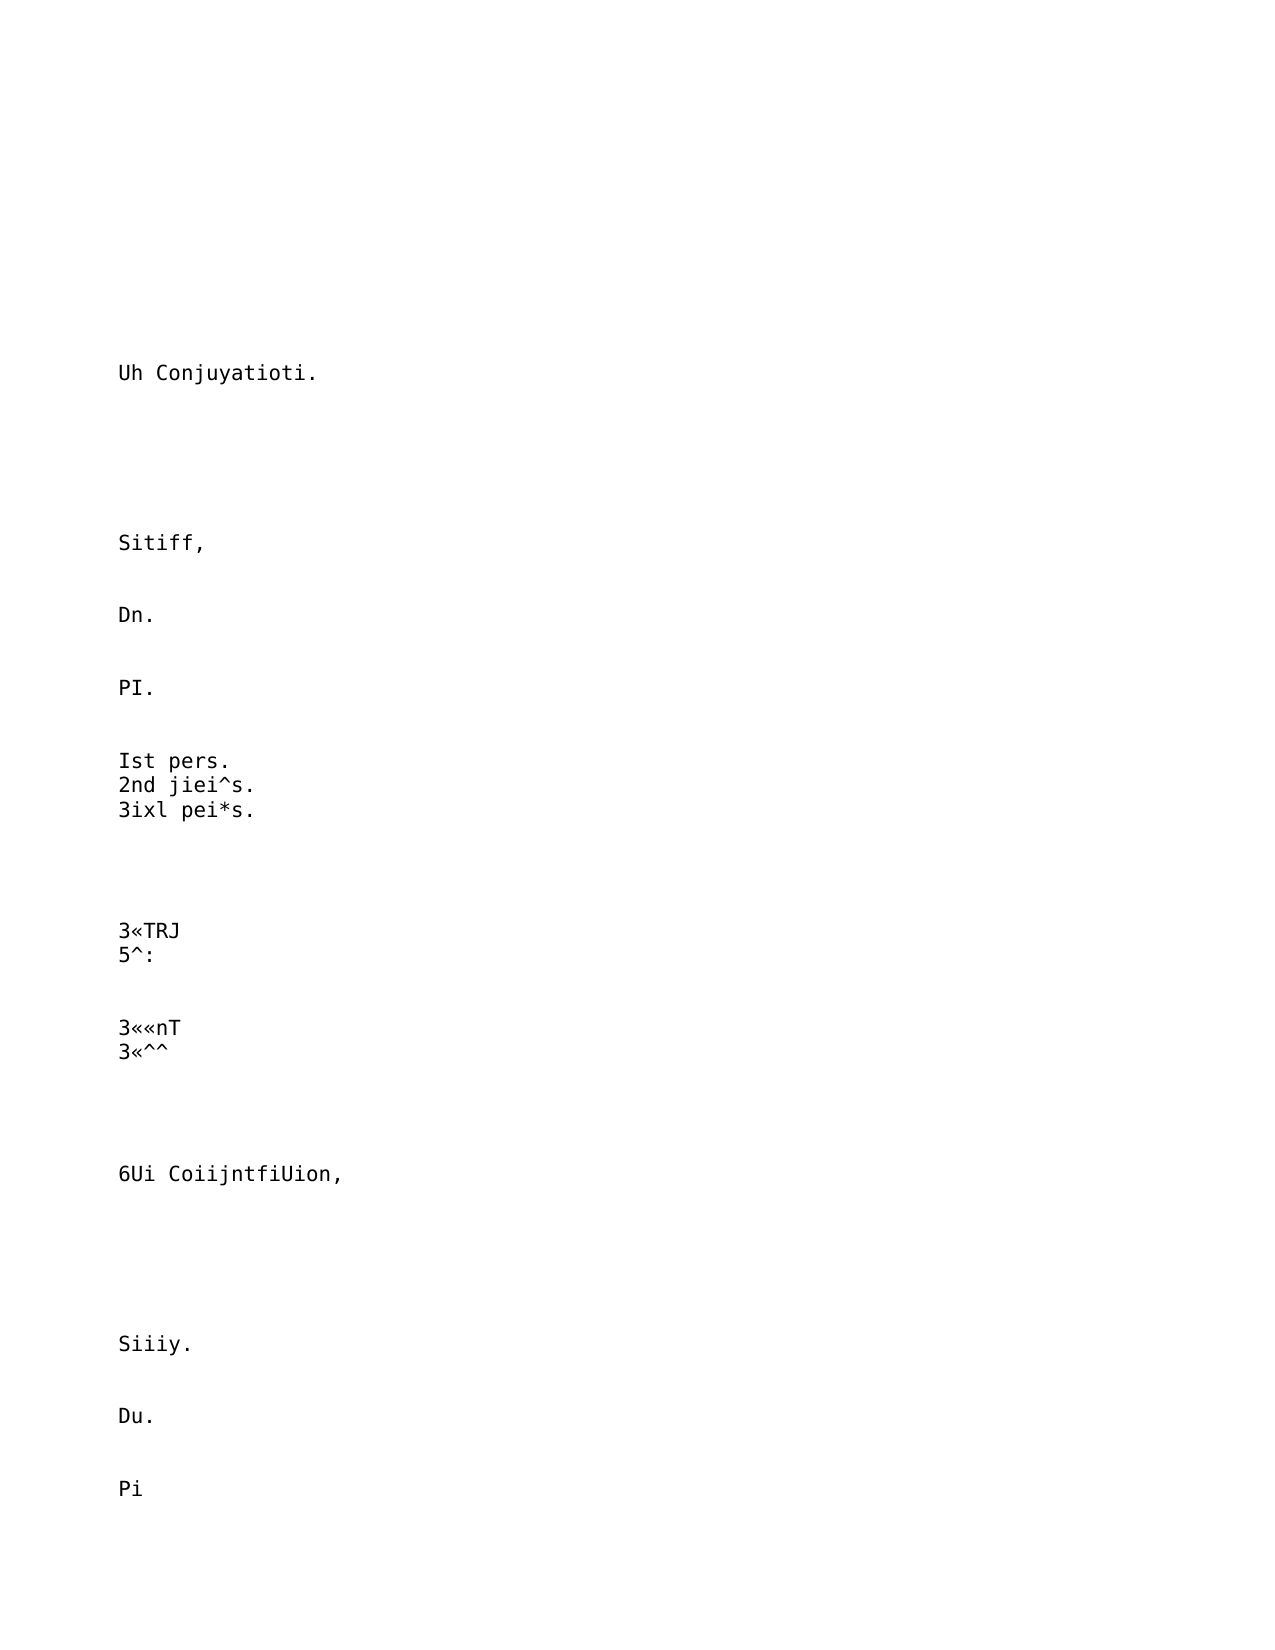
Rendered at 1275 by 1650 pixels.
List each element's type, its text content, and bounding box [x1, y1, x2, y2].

text Pi [118, 1477, 1157, 1502]
text PI. [118, 676, 1157, 701]
text Uh Conjuyatioti. [118, 361, 1157, 385]
text Siiiy. [118, 1332, 1157, 1356]
text 3ixl pei*s. [118, 798, 1157, 822]
text 3«TRJ [118, 919, 1157, 943]
text Du. [118, 1404, 1157, 1429]
text 6Ui CoiijntfiUion, [118, 1162, 1157, 1186]
text Dn. [118, 603, 1157, 628]
text 2nd jiei^s. [118, 773, 1157, 798]
text 3««nT [118, 1016, 1157, 1040]
text 3«^^ [118, 1040, 1157, 1065]
text 5^: [118, 943, 1157, 968]
text Sitiff, [118, 531, 1157, 555]
text Ist pers. [118, 749, 1157, 773]
